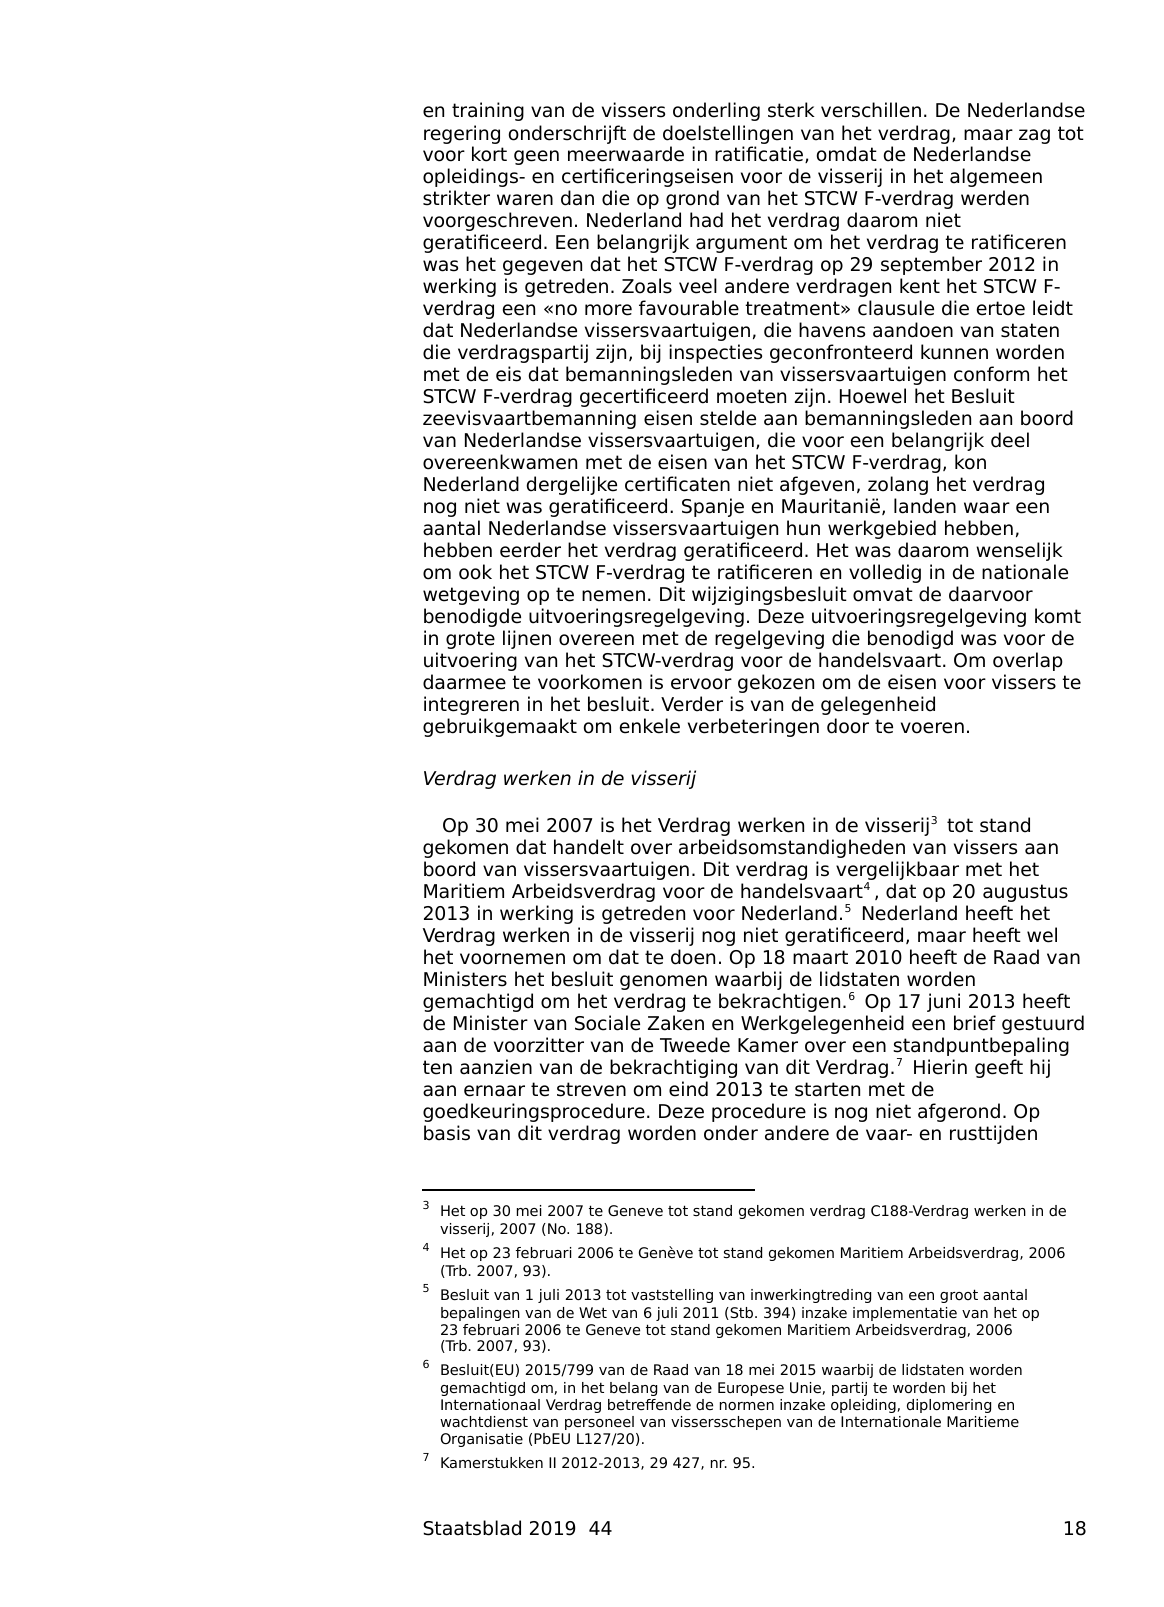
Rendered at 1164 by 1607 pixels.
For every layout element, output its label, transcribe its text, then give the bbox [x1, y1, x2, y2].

text Besluit van 1 juli 2013 tot vaststelling van inwerkingtreding van een groot aantal bepalingen van de Wet van 6 juli 2011 (Stb. 394) inzake implementatie van het op 23 februari 2006 te Geneve tot stand gekomen Maritiem Arbeidsverdrag, 2006 (Trb. 2007, 93). [422, 1283, 1087, 1355]
text en training van de vissers onderling sterk verschillen. De Nederlandse regering onderschrijft de doelstellingen van het verdrag, maar zag tot voor kort geen meerwaarde in ratificatie, omdat de Nederlandse opleidings- en certificeringseisen voor de visserij in het algemeen strikter waren dan die op grond van het STCW F-verdrag werden voorgeschreven. Nederland had het verdrag daarom niet geratificeerd. Een belangrijk argument om het verdrag te ratificeren was het gegeven dat het STCW F-verdrag op 29 september 2012 in werking is getreden. Zoals veel andere verdragen kent het STCW F-verdrag een «no more favourable treatment» clausule die ertoe leidt dat Nederlandse vissersvaartuigen, die havens aandoen van staten die verdragspartij zijn, bij inspecties geconfronteerd kunnen worden met de eis dat bemanningsleden van vissersvaartuigen conform het STCW F-verdrag gecertificeerd moeten zijn. Hoewel het Besluit zeevisvaartbemanning eisen stelde aan bemanningsleden aan boord van Nederlandse vissersvaartuigen, die voor een belangrijk deel overeenkwamen met de eisen van het STCW F-verdrag, kon Nederland dergelijke certificaten niet afgeven, zolang het verdrag nog niet was geratificeerd. Spanje en Mauritanië, landen waar een aantal Nederlandse vissersvaartuigen hun werkgebied hebben, hebben eerder het verdrag geratificeerd. Het was daarom wenselijk om ook het STCW F-verdrag te ratificeren en volledig in de nationale wetgeving op te nemen. Dit wijzigingsbesluit omvat de daarvoor benodigde uitvoeringsregelgeving. Deze uitvoeringsregelgeving komt in grote lijnen overeen met de regelgeving die benodigd was voor de uitvoering van het STCW-verdrag voor de handelsvaart. Om overlap daarmee te voorkomen is ervoor gekozen om de eisen voor vissers te integreren in het besluit. Verder is van de gelegenheid gebruikgemaakt om enkele verbeteringen door te voeren. [422, 100, 1087, 738]
text Het op 23 februari 2006 te Genève tot stand gekomen Maritiem Arbeidsverdrag, 2006 (Trb. 2007, 93). [422, 1241, 1087, 1280]
text Op 30 mei 2007 is het Verdrag werken in de visserij tot stand gekomen dat handelt over arbeidsomstandigheden van vissers aan boord van vissersvaartuigen. Dit verdrag is vergelijkbaar met het Maritiem Arbeidsverdrag voor de handelsvaart, dat op 20 augustus 2013 in werking is getreden voor Nederland. Nederland heeft het Verdrag werken in de visserij nog niet geratificeerd, maar heeft wel het voornemen om dat te doen. Op 18 maart 2010 heeft de Raad van Ministers het besluit genomen waarbij de lidstaten worden gemachtigd om het verdrag te bekrachtigen. Op 17 juni 2013 heeft de Minister van Sociale Zaken en Werkgelegenheid een brief gestuurd aan de voorzitter van de Tweede Kamer over een standpuntbepaling ten aanzien van de bekrachtiging van dit Verdrag. Hierin geeft hij aan ernaar te streven om eind 2013 te starten met de goedkeuringsprocedure. Deze procedure is nog niet afgerond. Op basis van dit verdrag worden onder andere de vaar- en rusttijden [422, 815, 1087, 1144]
text Het op 30 mei 2007 te Geneve tot stand gekomen verdrag C188-Verdrag werken in de visserij, 2007 (No. 188). [422, 1199, 1087, 1238]
text Besluit(EU) 2015/799 van de Raad van 18 mei 2015 waarbij de lidstaten worden gemachtigd om, in het belang van de Europese Unie, partij te worden bij het Internationaal Verdrag betreffende de normen inzake opleiding, diplomering en wachtdienst van personeel van vissersschepen van de Internationale Maritieme Organisatie (PbEU L127/20). [422, 1358, 1087, 1448]
subtitle Verdrag werken in de visserij [422, 768, 1087, 790]
text Kamerstukken II 2012-2013, 29 427, nr. 95. [422, 1451, 1087, 1473]
